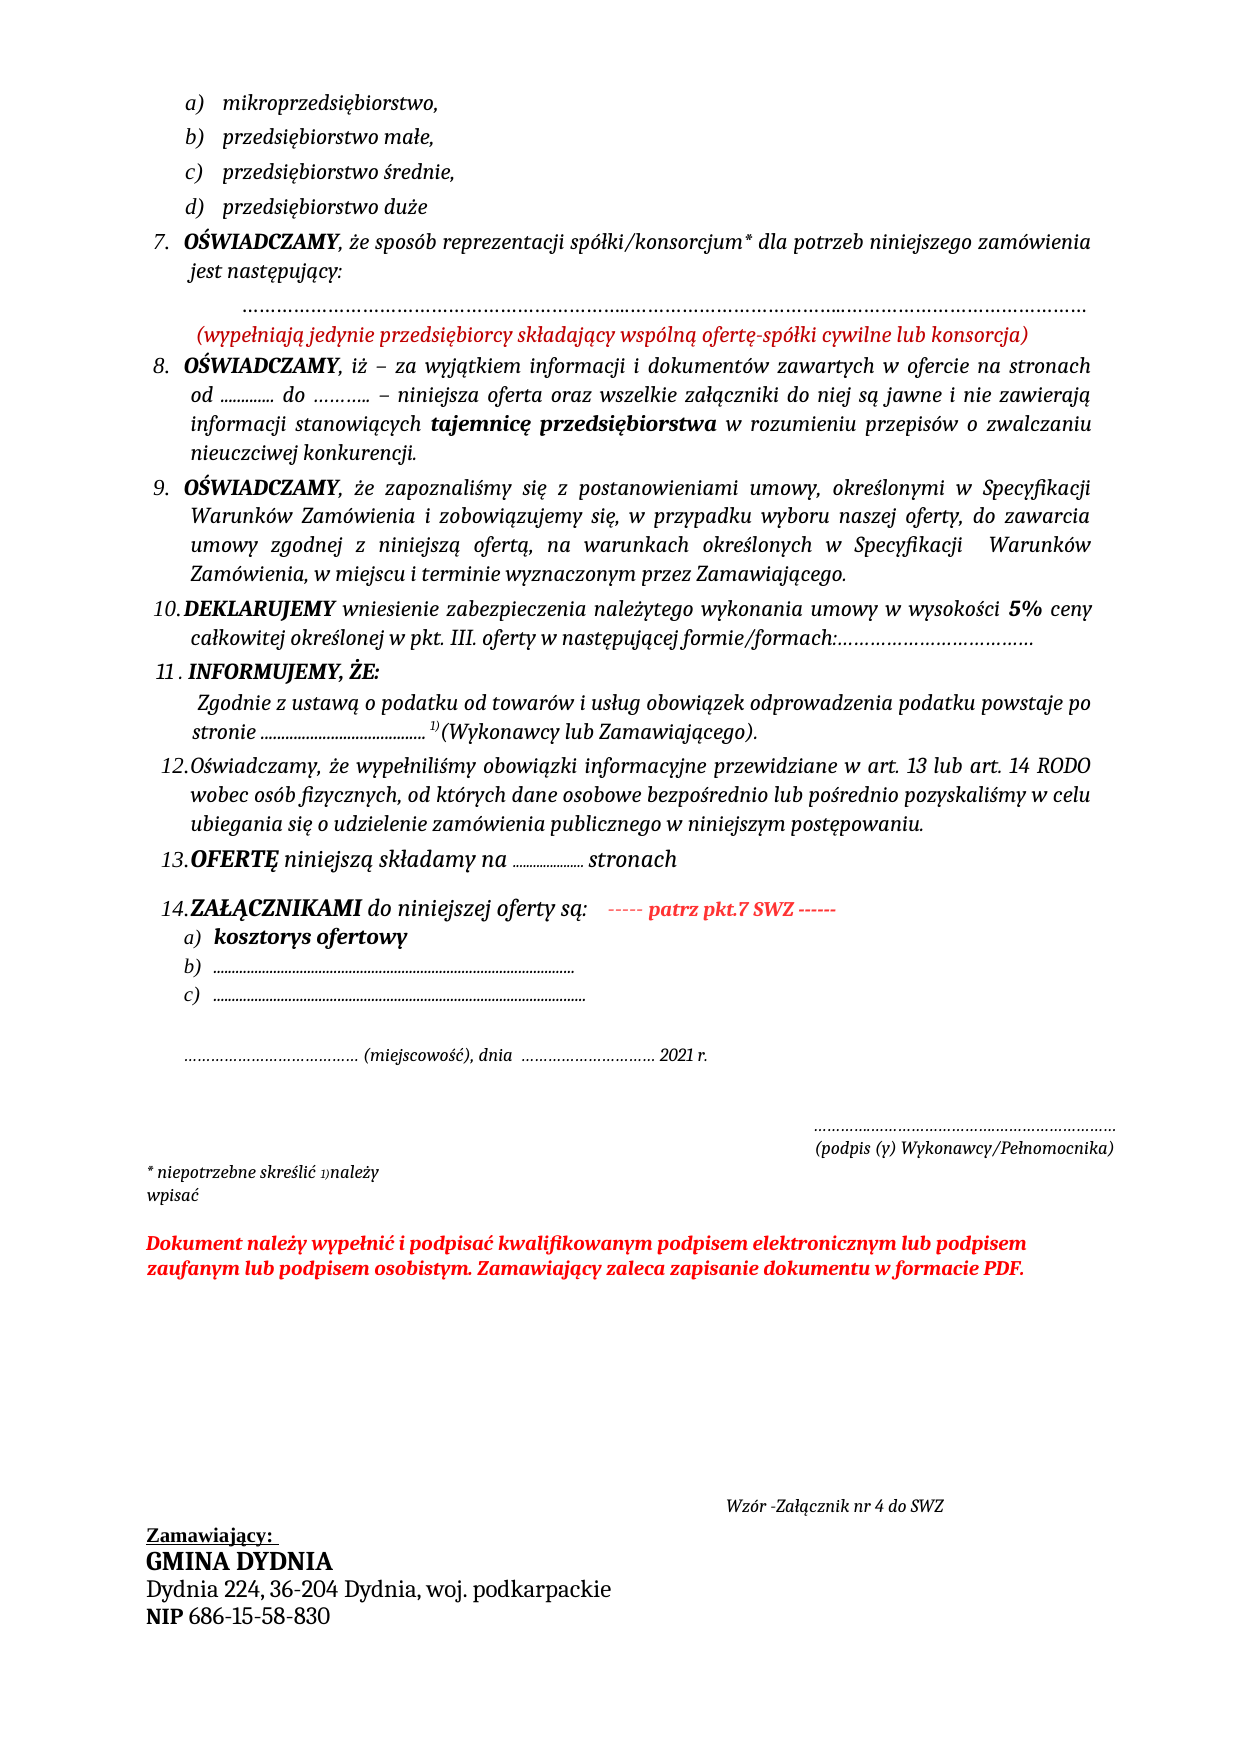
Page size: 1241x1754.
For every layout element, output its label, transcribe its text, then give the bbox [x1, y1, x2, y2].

list OFERTĘ niniejszą składamy na ..................... stronach [161, 845, 1094, 874]
text NIP 686-15-58-830 [109, 1603, 1240, 1630]
list OŚWIADCZAMY, iż – za wyjątkiem informacji i dokumentów zawartych w ofercie na stronach od ............. do ……….. – niniejsza oferta oraz wszelkie załączniki do niej są jawne i nie zawierają informacji stanowiących tajemnicę przedsiębiorstwa w rozumieniu przepisów o zwalczaniu nieuczciwej konkurencji. [153, 352, 1094, 466]
list mikroprzedsiębiorstwo, [185, 89, 1094, 116]
list przedsiębiorstwo małe, [185, 123, 1094, 151]
list przedsiębiorstwo duże [185, 193, 1094, 220]
text Dokument należy wypełnić i podpisać kwalifikowanym podpisem elektronicznym lub podpisem zaufanym lub podpisem osobistym. Zamawiający zaleca zapisanie dokumentu w formacie PDF. [146, 1232, 1064, 1281]
text * niepotrzebne skreślić 1)należy wpisać [146, 1161, 384, 1206]
text Wzór -Załącznik nr 4 do SWZ [109, 1496, 1094, 1517]
list ZAŁĄCZNIKAMI do niniejszej oferty są: ----- patrz pkt.7 SWZ ------ [161, 893, 1094, 922]
list OŚWIADCZAMY, że zapoznaliśmy się z postanowieniami umowy, określonymi w Specyfikacji Warunków Zamówienia i zobowiązujemy się, w przypadku wyboru naszej oferty, do zawarcia umowy zgodnej z niniejszą ofertą, na warunkach określonych w Specyfikacji Warunków Zamówienia, w miejscu i terminie wyznaczonym przez Zamawiającego. [153, 474, 1094, 588]
list przedsiębiorstwo średnie, [185, 158, 1094, 185]
subtitle GMINA DYDNIA [109, 1549, 1240, 1576]
list kosztorys ofertowy [184, 924, 1198, 950]
text Dydnia 224, 36-204 Dydnia, woj. podkarpackie [109, 1576, 1240, 1603]
list Oświadczamy, że wypełniliśmy obowiązki informacyjne przewidziane w art. 13 lub art. 14 RODO wobec osób fizycznych, od których dane osobowe bezpośrednio lub pośrednio pozyskaliśmy w celu ubiegania się o udzielenie zamówienia publicznego w niniejszym postępowaniu. [161, 752, 1094, 837]
list ................................................................................................... [184, 982, 1198, 1007]
list OŚWIADCZAMY, że sposób reprezentacji spółki/konsorcjum* dla potrzeb niniejszego zamówienia jest następujący: [153, 228, 1094, 284]
text ………….……………………….……………………… (podpis (y) Wykonawcy/Pełnomocnika) [322, 1114, 1121, 1159]
text ………………………………… (miejscowość), dnia ………………………… 2021 r. [147, 1044, 1121, 1066]
list DEKLARUJEMY wniesienie zabezpieczenia należytego wykonania umowy w wysokości 5% ceny całkowitej określonej w pkt. III. oferty w następującej formie/formach:……………………………… [153, 595, 1094, 651]
list ................................................................................................ [184, 954, 1198, 978]
text Zamawiający: [146, 1523, 1240, 1547]
text …………………………………………………………..………………………………..…………………………………… [190, 291, 1098, 318]
text Zgodnie z ustawą o podatku od towarów i usług obowiązek odprowadzenia podatku powstaje po stronie ........................................ 1)(Wykonawcy lub Zamawiającego). [192, 689, 1094, 745]
text (wypełniają jedynie przedsiębiorcy składający wspólną ofertę-spółki cywilne lub konsorcja) [190, 321, 1094, 348]
text 11 . INFORMUJEMY, ŻE: [146, 659, 1204, 685]
